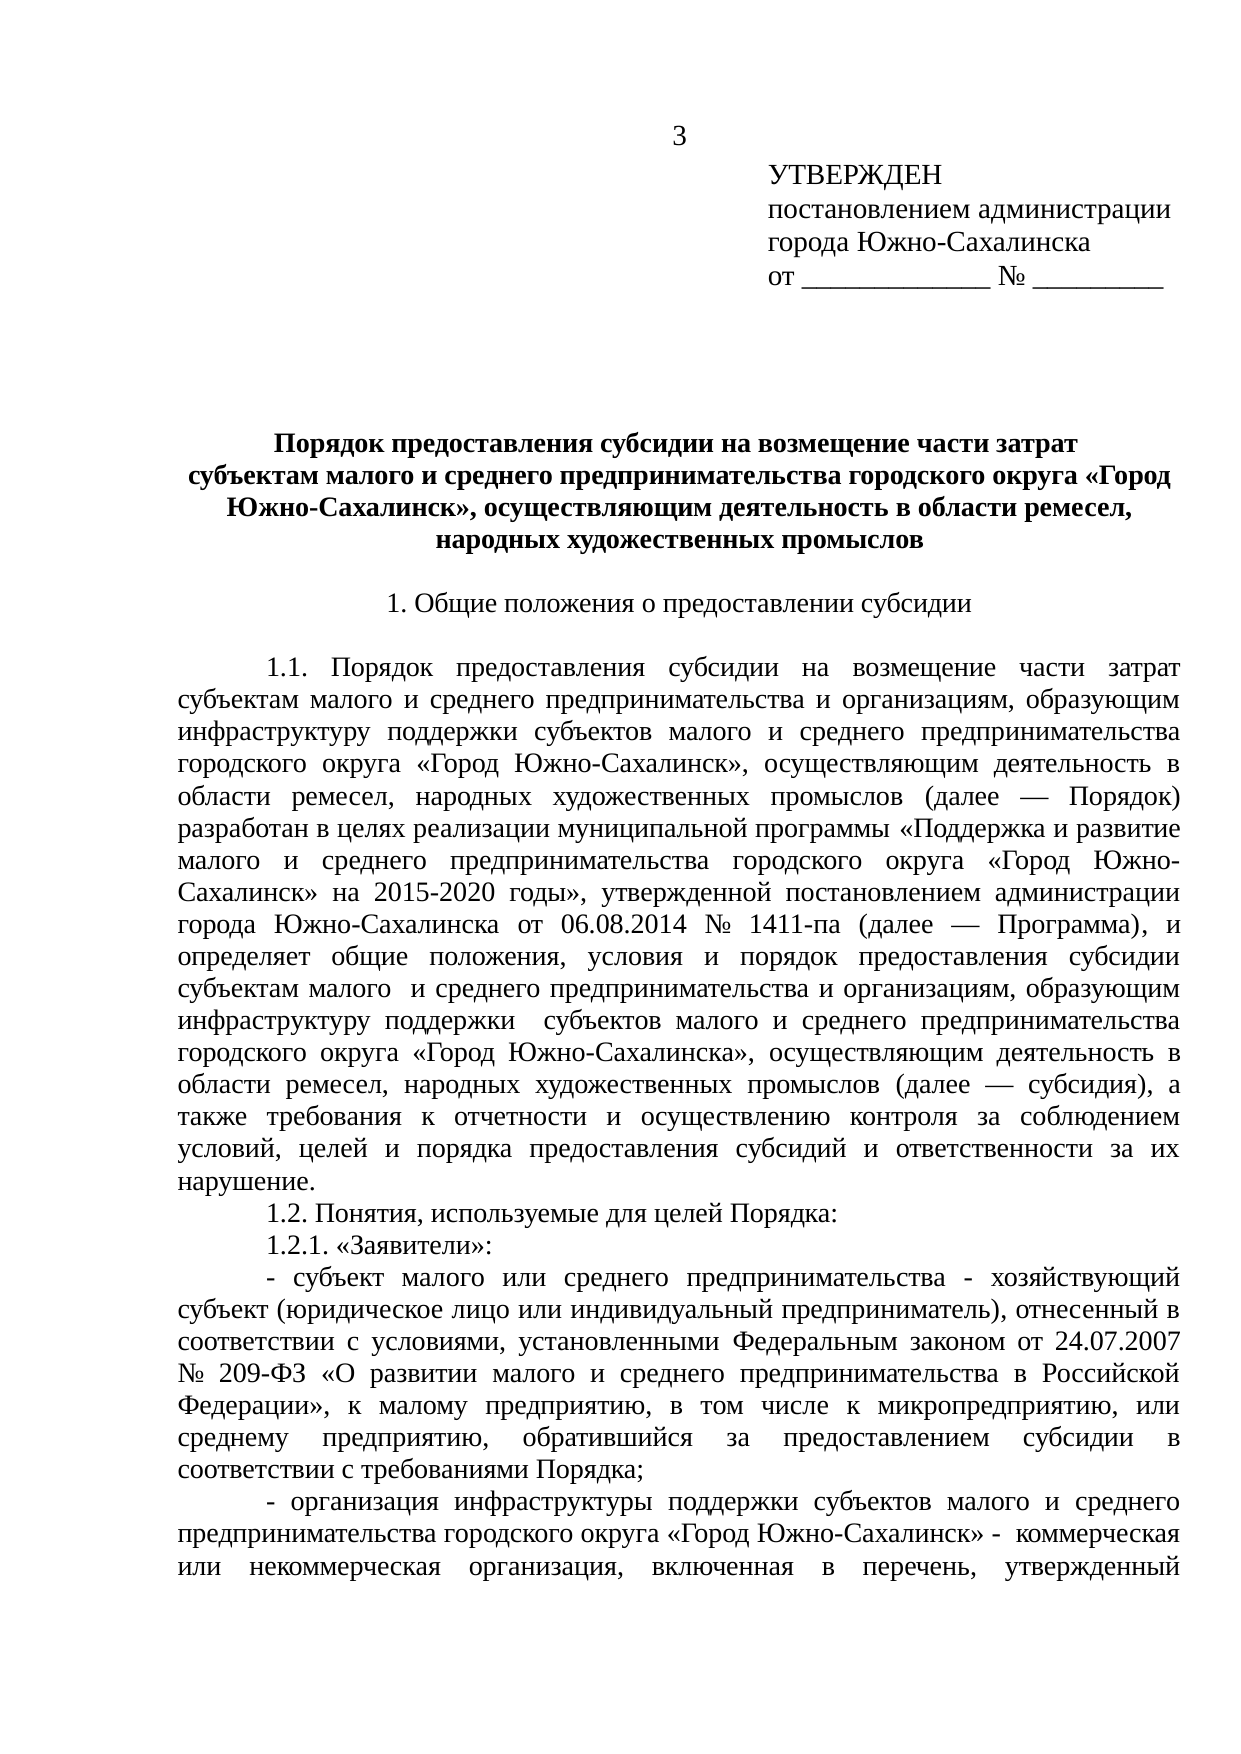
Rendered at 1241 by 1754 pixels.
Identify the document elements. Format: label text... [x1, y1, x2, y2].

list постановлением администрации [768, 191, 1181, 225]
list от _____________ № _________ [768, 258, 1181, 292]
text - организация инфраструктуры поддержки субъектов малого и среднего предпринимательства городского округа «Город Южно-Сахалинск» - коммерческая или некоммерческая организация, включенная в перечень, утвержденный [177, 1485, 1181, 1581]
text Порядок предоставления субсидии на возмещение части затрат [178, 426, 1181, 458]
text 1.2. Понятия, используемые для целей Порядка: [177, 1196, 1181, 1228]
text 1.1. Порядок предоставления субсидии на возмещение части затрат субъектам малого и среднего предпринимательства и организациям, образующим инфраструктуру поддержки субъектов малого и среднего предпринимательства городского округа «Город Южно-Сахалинск», осуществляющим деятельность в области ремесел, народных художественных промыслов (далее — Порядок) разработан в целях реализации муниципальной программы «Поддержка и развитие малого и среднего предпринимательства городского округа «Город Южно-Сахалинск» на 2015-2020 годы», утвержденной постановлением администрации города Южно-Сахалинска от 06.08.2014 № 1411-па (далее — Программа), и определяет общие положения, условия и порядок предоставления субсидии субъектам малого и среднего предпринимательства и организациям, образующим инфраструктуру поддержки субъектов малого и среднего предпринимательства городского округа «Город Южно-Сахалинска», осуществляющим деятельность в области ремесел, народных художественных промыслов (далее — субсидия), а также требования к отчетности и осуществлению контроля за соблюдением условий, целей и порядка предоставления субсидий и ответственности за их нарушение. [177, 651, 1181, 1196]
text 1.2.1. «Заявители»: [177, 1228, 1181, 1260]
text 1. Общие положения о предоставлении субсидии [177, 586, 1181, 618]
text субъектам малого и среднего предпринимательства городского округа «Город Южно-Сахалинск», осуществляющим деятельность в области ремесел, народных художественных промыслов [178, 458, 1181, 554]
text - субъект малого или среднего предпринимательства - хозяйствующий субъект (юридическое лицо или индивидуальный предприниматель), отнесенный в соответствии с условиями, установленными Федеральным законом от 24.07.2007 № 209-ФЗ «О развитии малого и среднего предпринимательства в Российской Федерации», к малому предприятию, в том числе к микропредприятию, или среднему предприятию, обратившийся за предоставлением субсидии в соответствии с требованиями Порядка; [177, 1260, 1181, 1485]
list города Южно-Сахалинска [768, 225, 1181, 258]
list УТВЕРЖДЕН [768, 158, 1181, 191]
